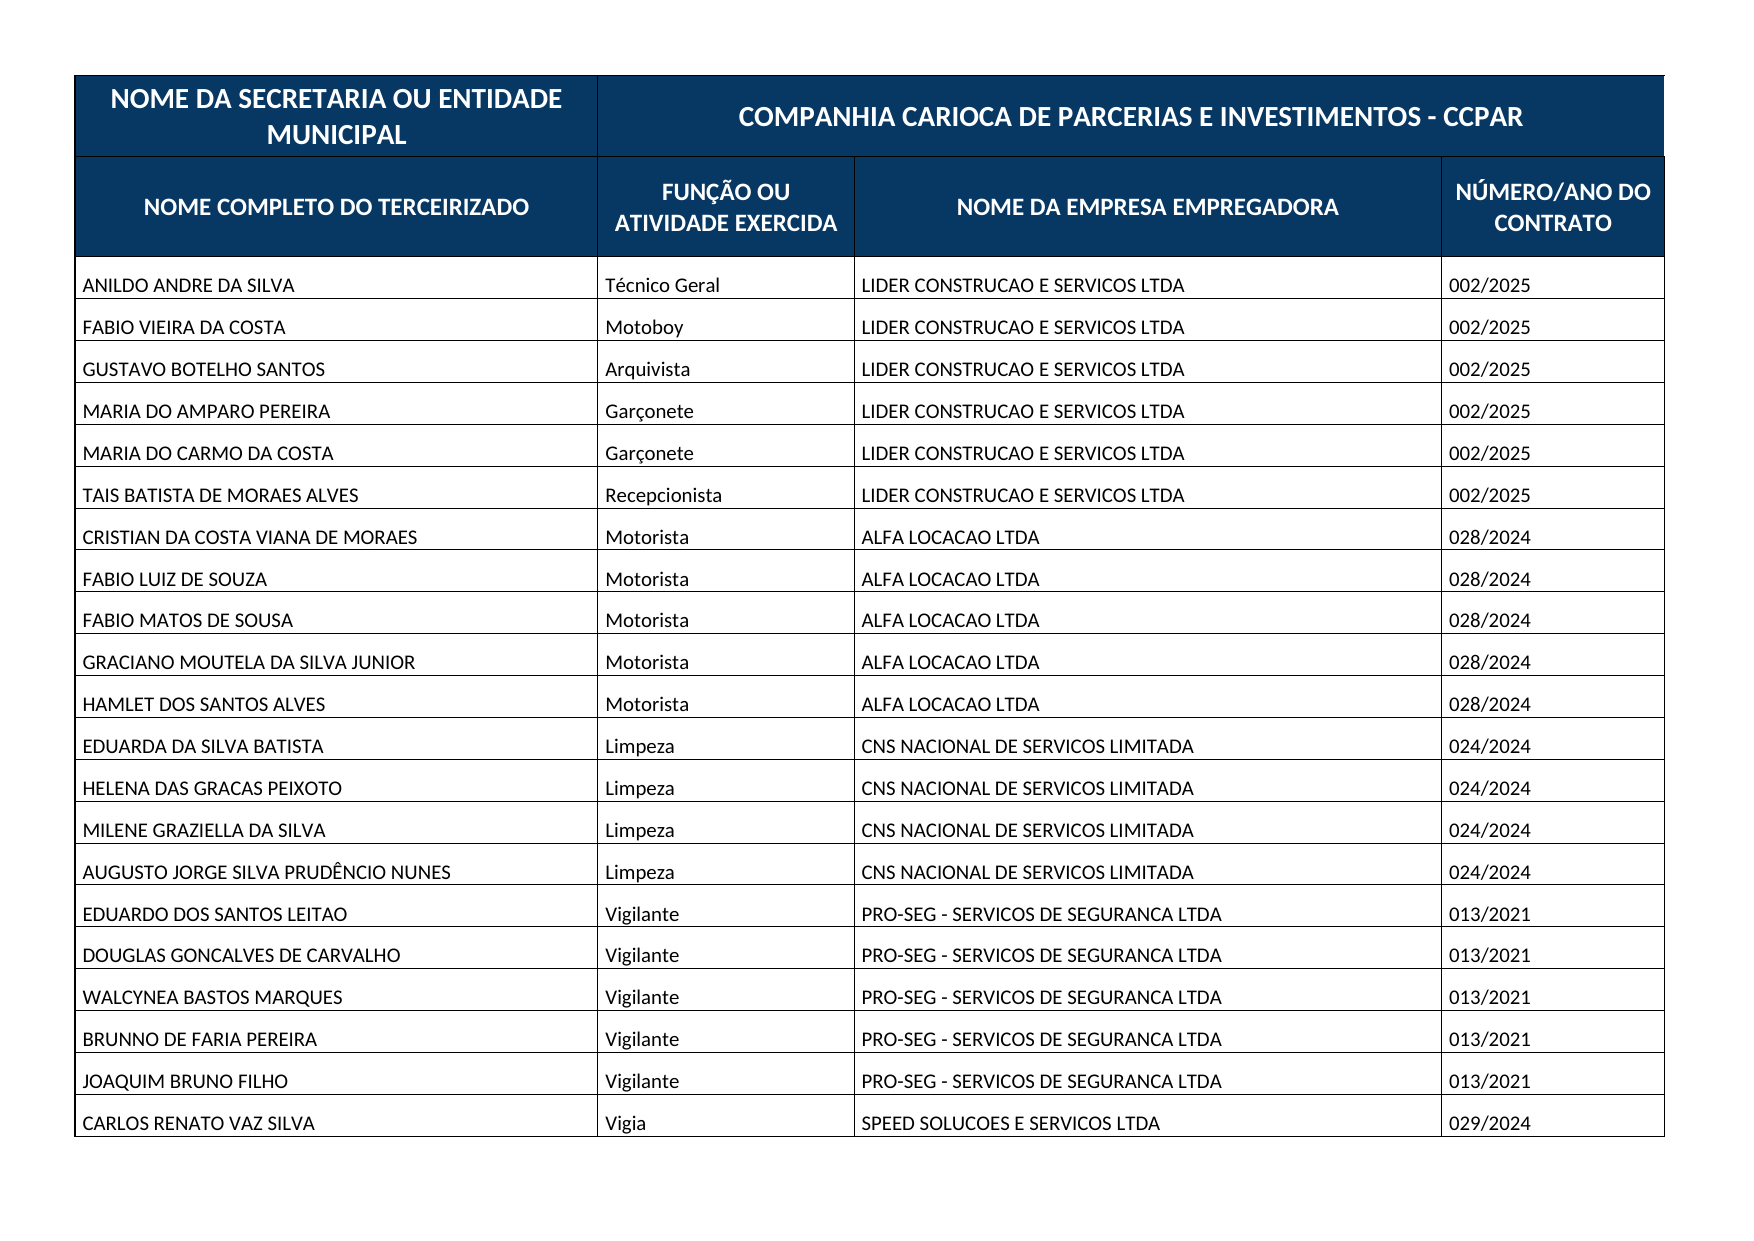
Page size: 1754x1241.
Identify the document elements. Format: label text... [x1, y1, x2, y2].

table_cell PRO-SEG - SERVICOS DE SEGURANCA LTDA [855, 969, 1441, 1010]
table_cell 028/2024 [1442, 550, 1664, 591]
table_cell FUNÇÃO OU ATIVIDADE EXERCIDA [598, 157, 854, 256]
table_cell CNS NACIONAL DE SERVICOS LIMITADA [855, 844, 1441, 884]
table_cell WALCYNEA BASTOS MARQUES [76, 969, 597, 1010]
table_cell MARIA DO CARMO DA COSTA [76, 425, 597, 466]
table_cell 028/2024 [1442, 634, 1664, 675]
table_cell Limpeza [598, 718, 854, 759]
table_cell 002/2025 [1442, 299, 1664, 340]
table_cell 002/2025 [1442, 467, 1664, 507]
table_cell FABIO LUIZ DE SOUZA [76, 550, 597, 591]
table_cell PRO-SEG - SERVICOS DE SEGURANCA LTDA [855, 927, 1441, 968]
table_cell LIDER CONSTRUCAO E SERVICOS LTDA [855, 383, 1441, 424]
table_cell 013/2021 [1442, 1011, 1664, 1052]
table_cell 028/2024 [1442, 592, 1664, 633]
table_cell HAMLET DOS SANTOS ALVES [76, 676, 597, 717]
table_cell Motoboy [598, 299, 854, 340]
table_cell 002/2025 [1442, 383, 1664, 424]
table_cell ANILDO ANDRE DA SILVA [76, 257, 597, 298]
table_cell CRISTIAN DA COSTA VIANA DE MORAES [76, 509, 597, 549]
table_cell GRACIANO MOUTELA DA SILVA JUNIOR [76, 634, 597, 675]
table_cell CNS NACIONAL DE SERVICOS LIMITADA [855, 718, 1441, 759]
table_cell Limpeza [598, 844, 854, 884]
table_cell FABIO VIEIRA DA COSTA [76, 299, 597, 340]
table_cell SPEED SOLUCOES E SERVICOS LTDA [855, 1095, 1441, 1136]
table_cell ALFA LOCACAO LTDA [855, 509, 1441, 549]
table_cell 024/2024 [1442, 760, 1664, 801]
table_cell Motorista [598, 592, 854, 633]
table_cell 013/2021 [1442, 1053, 1664, 1094]
table_cell JOAQUIM BRUNO FILHO [76, 1053, 597, 1094]
table_header COMPANHIA CARIOCA DE PARCERIAS E INVESTIMENTOS - CCPAR [598, 76, 1664, 156]
table_header NOME DA SECRETARIA OU ENTIDADE MUNICIPAL [76, 76, 597, 156]
table_cell GUSTAVO BOTELHO SANTOS [76, 341, 597, 382]
table_cell Garçonete [598, 383, 854, 424]
table_cell LIDER CONSTRUCAO E SERVICOS LTDA [855, 341, 1441, 382]
table_cell Vigilante [598, 927, 854, 968]
table_cell TAIS BATISTA DE MORAES ALVES [76, 467, 597, 507]
table_cell 002/2025 [1442, 257, 1664, 298]
table_cell PRO-SEG - SERVICOS DE SEGURANCA LTDA [855, 1011, 1441, 1052]
table_cell NOME COMPLETO DO TERCEIRIZADO [76, 157, 597, 256]
table_cell Vigilante [598, 1011, 854, 1052]
table_cell 028/2024 [1442, 509, 1664, 549]
table_cell LIDER CONSTRUCAO E SERVICOS LTDA [855, 467, 1441, 507]
table_cell Vigilante [598, 885, 854, 926]
table_cell 013/2021 [1442, 969, 1664, 1010]
table_cell Motorista [598, 676, 854, 717]
table_cell Limpeza [598, 760, 854, 801]
table_cell 002/2025 [1442, 341, 1664, 382]
table_cell HELENA DAS GRACAS PEIXOTO [76, 760, 597, 801]
table_cell NÚMERO/ANO DO CONTRATO [1442, 157, 1664, 256]
table_cell 013/2021 [1442, 885, 1664, 926]
table_cell ALFA LOCACAO LTDA [855, 634, 1441, 675]
table_cell MARIA DO AMPARO PEREIRA [76, 383, 597, 424]
table_cell Recepcionista [598, 467, 854, 507]
table_cell Motorista [598, 509, 854, 549]
table_cell Técnico Geral [598, 257, 854, 298]
table_cell PRO-SEG - SERVICOS DE SEGURANCA LTDA [855, 885, 1441, 926]
table_cell Vigilante [598, 969, 854, 1010]
table_cell 024/2024 [1442, 844, 1664, 884]
table_cell 024/2024 [1442, 718, 1664, 759]
table_cell 024/2024 [1442, 802, 1664, 842]
table_cell 002/2025 [1442, 425, 1664, 466]
table_cell Vigia [598, 1095, 854, 1136]
table_cell Vigilante [598, 1053, 854, 1094]
table_cell 029/2024 [1442, 1095, 1664, 1136]
table_cell ALFA LOCACAO LTDA [855, 550, 1441, 591]
table_cell Limpeza [598, 802, 854, 842]
table_cell CARLOS RENATO VAZ SILVA [76, 1095, 597, 1136]
table_cell ALFA LOCACAO LTDA [855, 676, 1441, 717]
table_cell AUGUSTO JORGE SILVA PRUDÊNCIO NUNES [76, 844, 597, 884]
table_cell Arquivista [598, 341, 854, 382]
table_cell PRO-SEG - SERVICOS DE SEGURANCA LTDA [855, 1053, 1441, 1094]
table_cell CNS NACIONAL DE SERVICOS LIMITADA [855, 760, 1441, 801]
table_cell Motorista [598, 550, 854, 591]
table_cell EDUARDA DA SILVA BATISTA [76, 718, 597, 759]
table_cell Garçonete [598, 425, 854, 466]
table_cell MILENE GRAZIELLA DA SILVA [76, 802, 597, 842]
table_cell FABIO MATOS DE SOUSA [76, 592, 597, 633]
table_cell NOME DA EMPRESA EMPREGADORA [855, 157, 1441, 256]
table_cell LIDER CONSTRUCAO E SERVICOS LTDA [855, 299, 1441, 340]
table_cell LIDER CONSTRUCAO E SERVICOS LTDA [855, 257, 1441, 298]
table_cell LIDER CONSTRUCAO E SERVICOS LTDA [855, 425, 1441, 466]
table_cell 013/2021 [1442, 927, 1664, 968]
table_cell ALFA LOCACAO LTDA [855, 592, 1441, 633]
table_cell Motorista [598, 634, 854, 675]
table_cell EDUARDO DOS SANTOS LEITAO [76, 885, 597, 926]
table_cell CNS NACIONAL DE SERVICOS LIMITADA [855, 802, 1441, 842]
table_cell 028/2024 [1442, 676, 1664, 717]
table_cell DOUGLAS GONCALVES DE CARVALHO [76, 927, 597, 968]
table_cell BRUNNO DE FARIA PEREIRA [76, 1011, 597, 1052]
